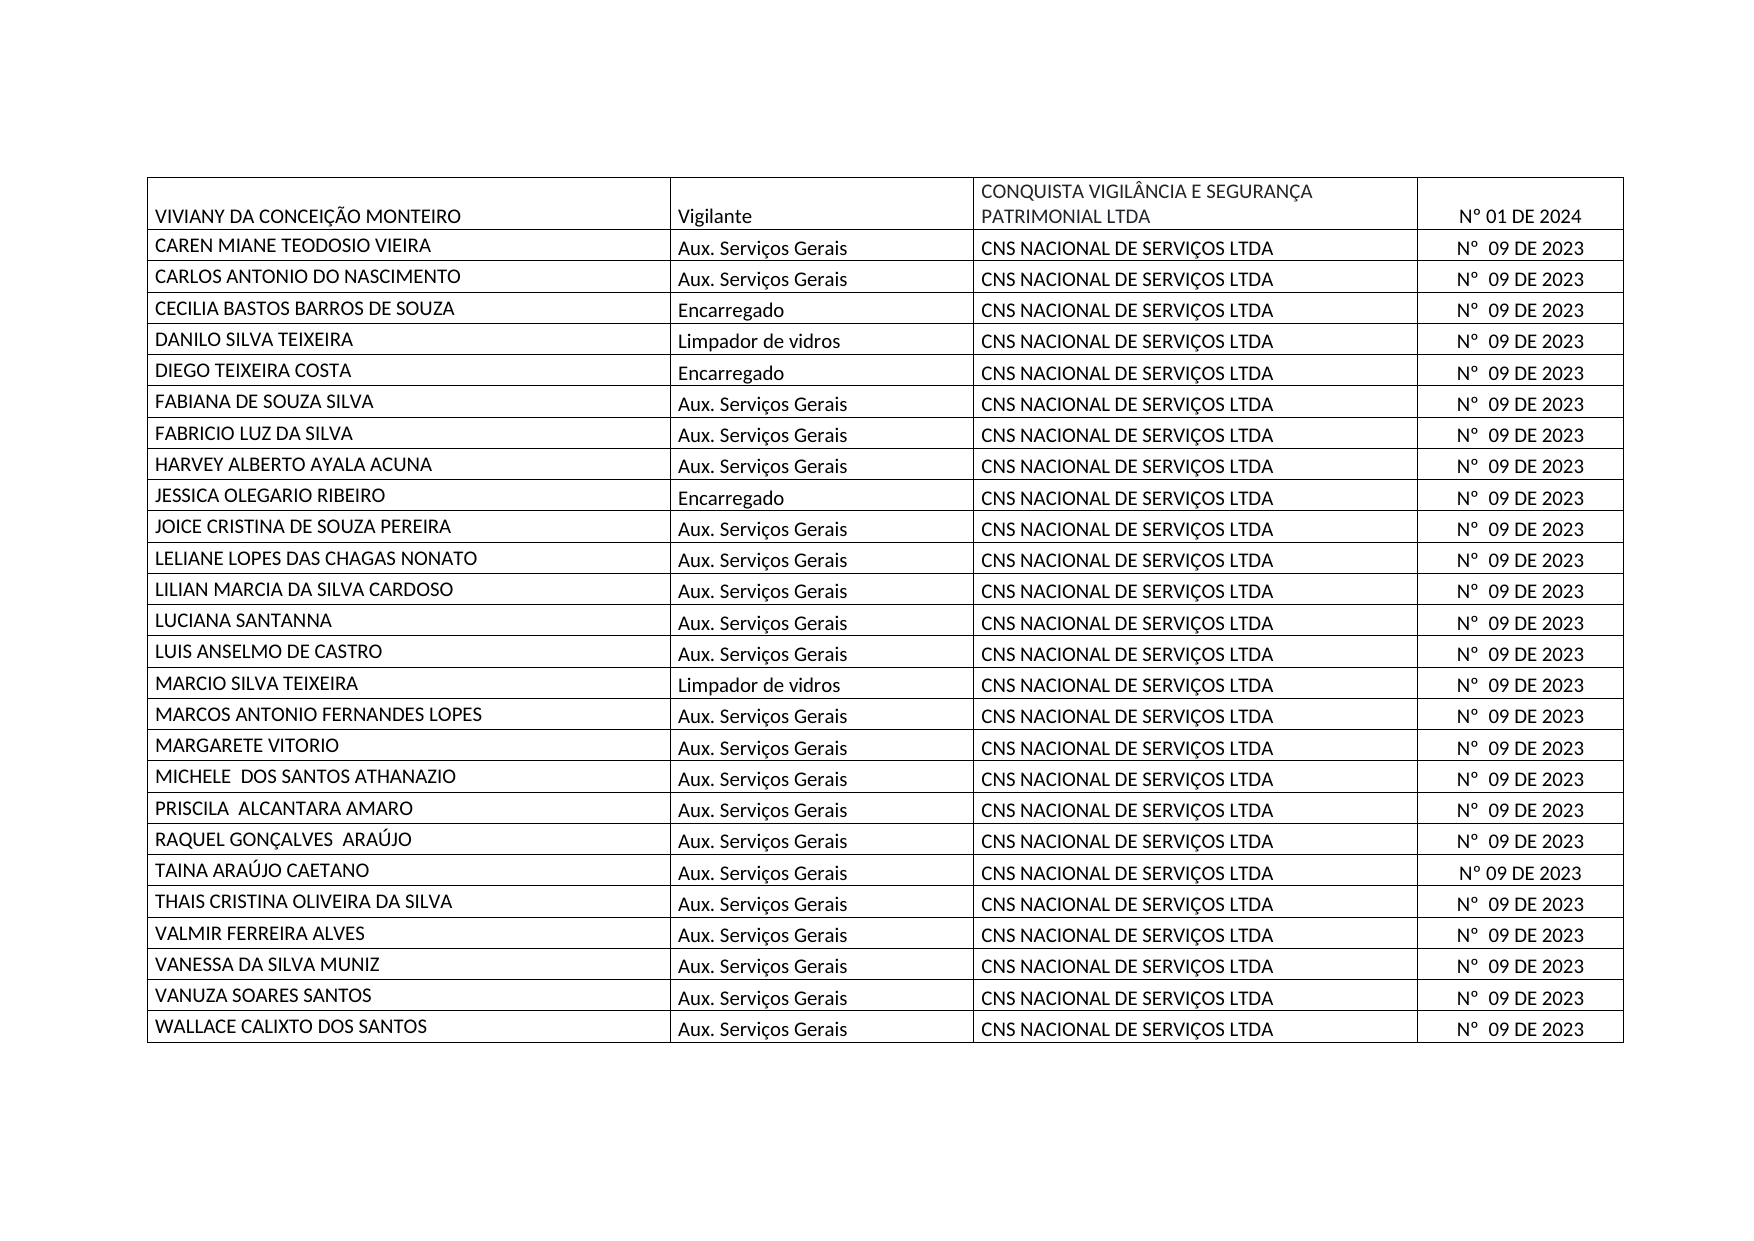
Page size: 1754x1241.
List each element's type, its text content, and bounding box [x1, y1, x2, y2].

table_cell Encarregado [671, 480, 973, 510]
table_cell Nº 09 DE 2023 [1418, 543, 1623, 573]
table_cell Nº 09 DE 2023 [1418, 324, 1623, 354]
table_cell Aux. Serviços Gerais [671, 699, 973, 729]
table_cell CNS NACIONAL DE SERVIÇOS LTDA [974, 480, 1417, 510]
table_cell Nº 09 DE 2023 [1418, 386, 1623, 417]
table_cell DIEGO TEIXEIRA COSTA [148, 355, 670, 385]
table_cell DANILO SILVA TEIXEIRA [148, 324, 670, 354]
table_cell Nº 09 DE 2023 [1418, 355, 1623, 385]
table_cell CNS NACIONAL DE SERVIÇOS LTDA [974, 418, 1417, 448]
table_cell Aux. Serviços Gerais [671, 1011, 973, 1042]
table_cell CNS NACIONAL DE SERVIÇOS LTDA [974, 980, 1417, 1010]
table_cell Aux. Serviços Gerais [671, 730, 973, 760]
table_cell VALMIR FERREIRA ALVES [148, 918, 670, 948]
table_cell CARLOS ANTONIO DO NASCIMENTO [148, 261, 670, 292]
table_cell CNS NACIONAL DE SERVIÇOS LTDA [974, 230, 1417, 260]
table_cell FABIANA DE SOUZA SILVA [148, 386, 670, 417]
table_cell WALLACE CALIXTO DOS SANTOS [148, 1011, 670, 1042]
table_cell Limpador de vidros [671, 324, 973, 354]
table_cell PRISCILA ALCANTARA AMARO [148, 793, 670, 823]
table_cell TAINA ARAÚJO CAETANO [148, 855, 670, 885]
table_cell Encarregado [671, 293, 973, 323]
table_cell Nº 09 DE 2023 [1418, 824, 1623, 854]
table_cell VIVIANY DA CONCEIÇÃO MONTEIRO [148, 178, 670, 229]
table_cell Aux. Serviços Gerais [671, 761, 973, 792]
table_cell Encarregado [671, 355, 973, 385]
table_cell Nº 01 DE 2024 [1418, 178, 1623, 229]
table_cell LILIAN MARCIA DA SILVA CARDOSO [148, 574, 670, 604]
table_cell MARCIO SILVA TEIXEIRA [148, 668, 670, 698]
table_cell Aux. Serviços Gerais [671, 386, 973, 417]
table_cell Nº 09 DE 2023 [1418, 574, 1623, 604]
table_cell Nº 09 DE 2023 [1418, 855, 1623, 885]
table_cell CONQUISTA VIGILÂNCIA E SEGURANÇA PATRIMONIAL LTDA [974, 178, 1417, 229]
table_cell Nº 09 DE 2023 [1418, 636, 1623, 667]
table_cell CNS NACIONAL DE SERVIÇOS LTDA [974, 855, 1417, 885]
table_cell Aux. Serviços Gerais [671, 824, 973, 854]
table_cell Nº 09 DE 2023 [1418, 261, 1623, 292]
table_cell Nº 09 DE 2023 [1418, 605, 1623, 635]
table_cell CECILIA BASTOS BARROS DE SOUZA [148, 293, 670, 323]
table_cell CNS NACIONAL DE SERVIÇOS LTDA [974, 949, 1417, 979]
table_cell FABRICIO LUZ DA SILVA [148, 418, 670, 448]
table_cell CNS NACIONAL DE SERVIÇOS LTDA [974, 699, 1417, 729]
table_cell Nº 09 DE 2023 [1418, 1011, 1623, 1042]
table_cell Aux. Serviços Gerais [671, 261, 973, 292]
table_cell Aux. Serviços Gerais [671, 636, 973, 667]
table_cell Aux. Serviços Gerais [671, 949, 973, 979]
table_cell Limpador de vidros [671, 668, 973, 698]
table_cell Aux. Serviços Gerais [671, 418, 973, 448]
table_cell CNS NACIONAL DE SERVIÇOS LTDA [974, 793, 1417, 823]
table_cell Nº 09 DE 2023 [1418, 699, 1623, 729]
table_cell JESSICA OLEGARIO RIBEIRO [148, 480, 670, 510]
table_cell Nº 09 DE 2023 [1418, 761, 1623, 792]
table_cell Aux. Serviços Gerais [671, 543, 973, 573]
table_cell Nº 09 DE 2023 [1418, 949, 1623, 979]
table_cell CNS NACIONAL DE SERVIÇOS LTDA [974, 761, 1417, 792]
table_cell CNS NACIONAL DE SERVIÇOS LTDA [974, 324, 1417, 354]
table_cell CNS NACIONAL DE SERVIÇOS LTDA [974, 386, 1417, 417]
table_cell Aux. Serviços Gerais [671, 511, 973, 542]
table_cell Aux. Serviços Gerais [671, 574, 973, 604]
table_cell Nº 09 DE 2023 [1418, 980, 1623, 1010]
table_cell CNS NACIONAL DE SERVIÇOS LTDA [974, 1011, 1417, 1042]
table_cell CNS NACIONAL DE SERVIÇOS LTDA [974, 511, 1417, 542]
table_cell Nº 09 DE 2023 [1418, 886, 1623, 917]
table_cell Aux. Serviços Gerais [671, 230, 973, 260]
table_cell CNS NACIONAL DE SERVIÇOS LTDA [974, 355, 1417, 385]
table_cell Aux. Serviços Gerais [671, 980, 973, 1010]
table_cell Nº 09 DE 2023 [1418, 668, 1623, 698]
table_cell Aux. Serviços Gerais [671, 793, 973, 823]
table_cell LUIS ANSELMO DE CASTRO [148, 636, 670, 667]
table_cell Vigilante [671, 178, 973, 229]
table_cell Nº 09 DE 2023 [1418, 730, 1623, 760]
table_cell CNS NACIONAL DE SERVIÇOS LTDA [974, 824, 1417, 854]
table_cell Nº 09 DE 2023 [1418, 511, 1623, 542]
table_cell CNS NACIONAL DE SERVIÇOS LTDA [974, 918, 1417, 948]
table_cell CNS NACIONAL DE SERVIÇOS LTDA [974, 543, 1417, 573]
table_cell Aux. Serviços Gerais [671, 449, 973, 479]
table_cell Nº 09 DE 2023 [1418, 480, 1623, 510]
table_cell CNS NACIONAL DE SERVIÇOS LTDA [974, 293, 1417, 323]
table_cell CNS NACIONAL DE SERVIÇOS LTDA [974, 886, 1417, 917]
table_cell LELIANE LOPES DAS CHAGAS NONATO [148, 543, 670, 573]
table_cell CNS NACIONAL DE SERVIÇOS LTDA [974, 636, 1417, 667]
table_cell CNS NACIONAL DE SERVIÇOS LTDA [974, 730, 1417, 760]
table_cell Nº 09 DE 2023 [1418, 230, 1623, 260]
table_cell Aux. Serviços Gerais [671, 886, 973, 917]
table_cell CNS NACIONAL DE SERVIÇOS LTDA [974, 668, 1417, 698]
table_cell Nº 09 DE 2023 [1418, 918, 1623, 948]
table_cell Aux. Serviços Gerais [671, 855, 973, 885]
table_cell MARGARETE VITORIO [148, 730, 670, 760]
table_cell JOICE CRISTINA DE SOUZA PEREIRA [148, 511, 670, 542]
table_cell VANESSA DA SILVA MUNIZ [148, 949, 670, 979]
table_cell Nº 09 DE 2023 [1418, 418, 1623, 448]
table_cell VANUZA SOARES SANTOS [148, 980, 670, 1010]
table_cell CNS NACIONAL DE SERVIÇOS LTDA [974, 449, 1417, 479]
table_cell Nº 09 DE 2023 [1418, 293, 1623, 323]
table_cell MARCOS ANTONIO FERNANDES LOPES [148, 699, 670, 729]
table_cell Nº 09 DE 2023 [1418, 793, 1623, 823]
table_cell CNS NACIONAL DE SERVIÇOS LTDA [974, 605, 1417, 635]
table_cell CNS NACIONAL DE SERVIÇOS LTDA [974, 574, 1417, 604]
table_cell MICHELE DOS SANTOS ATHANAZIO [148, 761, 670, 792]
table_cell Aux. Serviços Gerais [671, 918, 973, 948]
table_cell Nº 09 DE 2023 [1418, 449, 1623, 479]
table_cell CNS NACIONAL DE SERVIÇOS LTDA [974, 261, 1417, 292]
table_cell HARVEY ALBERTO AYALA ACUNA [148, 449, 670, 479]
table_cell RAQUEL GONÇALVES ARAÚJO [148, 824, 670, 854]
table_cell CAREN MIANE TEODOSIO VIEIRA [148, 230, 670, 260]
table_cell Aux. Serviços Gerais [671, 605, 973, 635]
table_cell THAIS CRISTINA OLIVEIRA DA SILVA [148, 886, 670, 917]
table_cell LUCIANA SANTANNA [148, 605, 670, 635]
